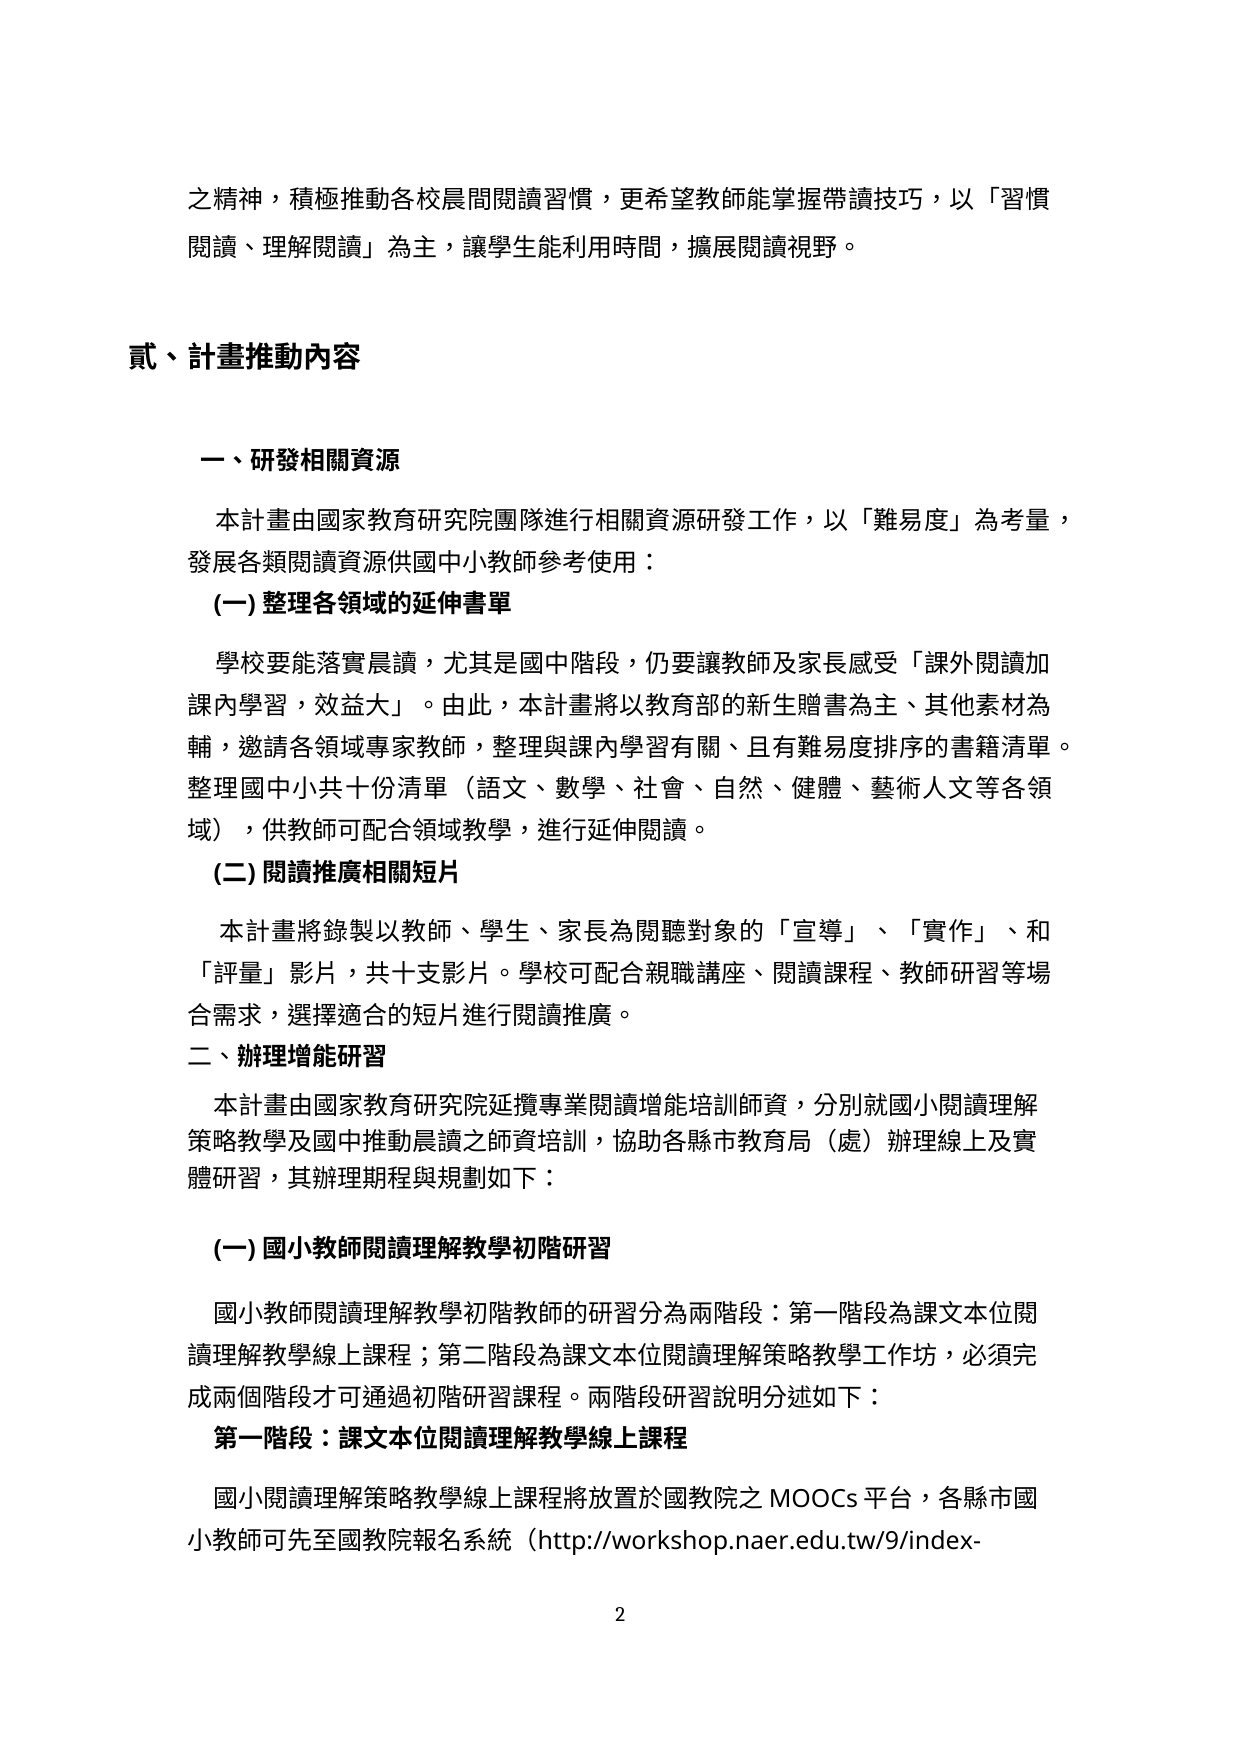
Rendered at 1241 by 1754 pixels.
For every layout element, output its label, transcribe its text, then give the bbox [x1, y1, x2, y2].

text (一) 整理各領域的延伸書單 [187, 573, 1053, 614]
text 國小教師閱讀理解教學初階教師的研習分為兩階段：第一階段為課文本位閱讀理解教學線上課程；第二階段為課文本位閱讀理解策略教學工作坊，必須完成兩個階段才可通過初階研習課程。兩階段研習說明分述如下： [187, 1283, 1053, 1408]
text 之精神，積極推動各校晨間閱讀習慣，更希望教師能掌握帶讀技巧，以「習慣閱讀、理解閱讀」為主，讓學生能利用時間，擴展閱讀視野。 [187, 168, 1053, 258]
text 貳、計畫推動內容 [128, 305, 1053, 388]
text (二) 閱讀推廣相關短片 [187, 841, 1053, 883]
text 一、研發相關資源 [187, 430, 1053, 471]
text 國小閱讀理解策略教學線上課程將放置於國教院之MOOCs平台，各縣市國小教師可先至國教院報名系統（http://workshop.naer.edu.tw/9/index- [187, 1467, 1053, 1551]
text (一) 國小教師閱讀理解教學初階研習 [187, 1228, 1053, 1264]
text 二、辦理增能研習 [187, 1026, 1053, 1067]
text 本計畫將錄製以教師、學生、家長為閱聽對象的「宣導」、「實作」、和「評量」影片，共十支影片。學校可配合親職講座、閱讀課程、教師研習等場合需求，選擇適合的短片進行閱讀推廣。 [187, 901, 1053, 1026]
text 第一階段：課文本位閱讀理解教學線上課程 [187, 1408, 1053, 1449]
text 本計畫由國家教育研究院團隊進行相關資源研發工作，以「難易度」為考量，發展各類閱讀資源供國中小教師參考使用： [187, 489, 1053, 573]
text 學校要能落實晨讀，尤其是國中階段，仍要讓教師及家長感受「課外閱讀加課內學習，效益大」。由此，本計畫將以教育部的新生贈書為主、其他素材為輔，邀請各領域專家教師，整理與課內學習有關、且有難易度排序的書籍清單。整理國中小共十份清單（語文、數學、社會、自然、健體、藝術人文等各領域），供教師可配合領域教學，進行延伸閱讀。 [187, 633, 1053, 841]
text 本計畫由國家教育研究院延攬專業閱讀增能培訓師資，分別就國小閱讀理解策略教學及國中推動晨讀之師資培訓，協助各縣市教育局（處）辦理線上及實體研習，其辦理期程與規劃如下： [187, 1086, 1053, 1194]
